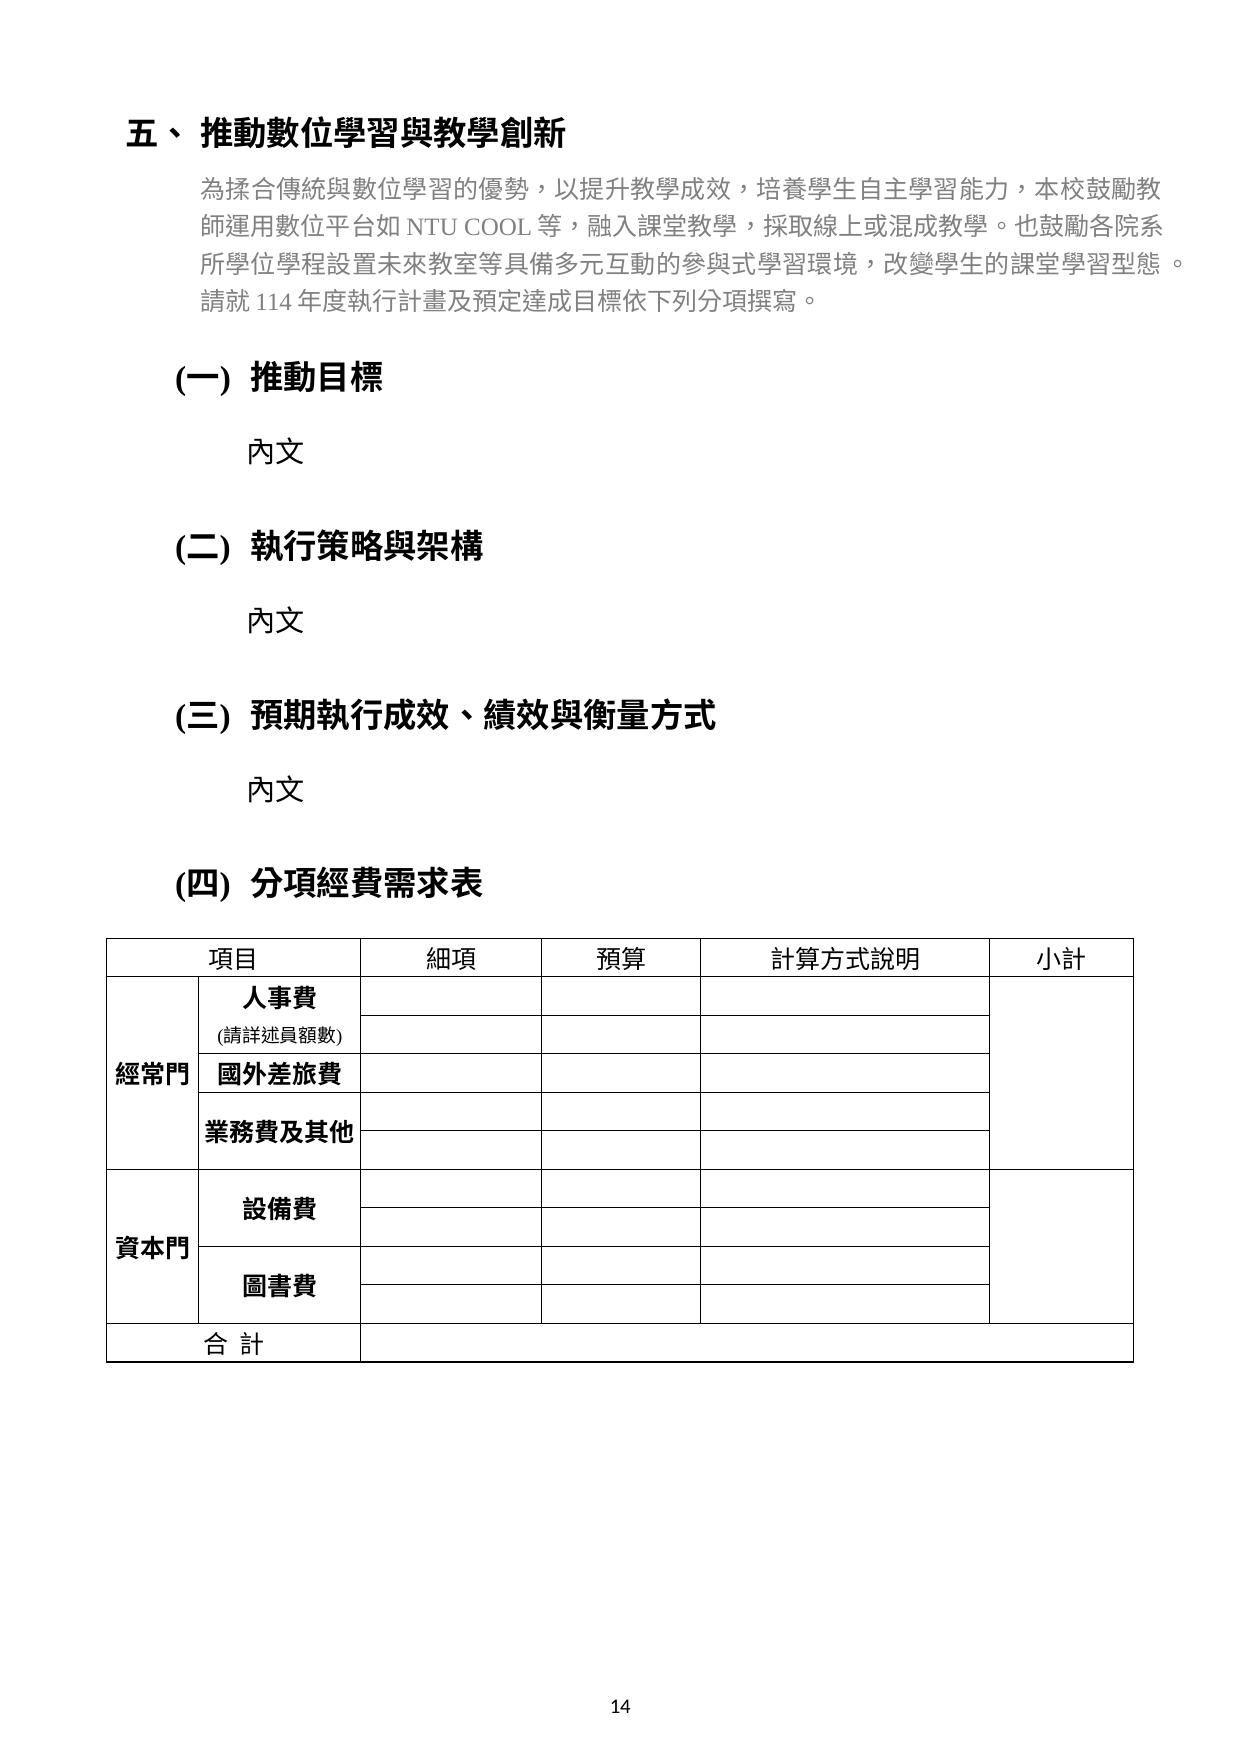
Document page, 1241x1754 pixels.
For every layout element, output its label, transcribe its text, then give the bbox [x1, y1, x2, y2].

table_cell [361, 1170, 541, 1207]
table_cell [701, 1170, 989, 1207]
table_cell [701, 977, 989, 1014]
subtitle 執行策略與架構 [175, 506, 1165, 581]
table_cell [542, 1093, 700, 1130]
table_cell [542, 1131, 700, 1169]
table_cell 業務費及其他 [199, 1093, 360, 1169]
text 內文 [188, 750, 1165, 825]
table_cell [361, 1131, 541, 1169]
table_cell [361, 1285, 541, 1323]
table_cell [542, 1170, 700, 1207]
table_cell [361, 1324, 1133, 1361]
table_cell [361, 1054, 541, 1092]
table_header 預算 [542, 939, 700, 976]
table_cell [701, 1285, 989, 1323]
table_cell [701, 1208, 989, 1246]
table_header 項目 [107, 939, 360, 976]
table_header 計算方式說明 [701, 939, 989, 976]
table_cell [990, 977, 1133, 1169]
table_cell [990, 1170, 1133, 1323]
table_cell [542, 1285, 700, 1323]
table_cell 圖書費 [199, 1247, 360, 1323]
table_cell [542, 1208, 700, 1246]
table_header 細項 [361, 939, 541, 976]
table_cell [701, 1247, 989, 1284]
table_cell [701, 1093, 989, 1130]
table_cell 資本門 [107, 1170, 198, 1323]
table_cell [361, 1247, 541, 1284]
table_cell 經常門 [107, 977, 198, 1169]
table_cell [361, 1208, 541, 1246]
table_cell [361, 1093, 541, 1130]
table_cell [361, 977, 541, 1014]
subtitle 預期執行成效、績效與衡量方式 [175, 675, 1165, 750]
text 內文 [188, 412, 1165, 487]
table_cell 人事費 (請詳述員額數) [199, 977, 360, 1053]
table_cell [542, 1247, 700, 1284]
table_cell 國外差旅費 [199, 1054, 360, 1092]
table_cell [542, 1016, 700, 1053]
text 內文 [188, 581, 1165, 656]
table_cell 合 計 [107, 1324, 360, 1361]
subtitle 分項經費需求表 [175, 844, 1165, 919]
table_cell [701, 1131, 989, 1169]
text 為揉合傳統與數位學習的優勢，以提升教學成效，培養學生自主學習能力，本校鼓勵教師運用數位平台如NTU COOL等，融入課堂教學，採取線上或混成教學。也鼓勵各院系所學位學程設置未來教室等具備多元互動的參與式學習環境，改變學生的課堂學習型態。請就114年度執行計畫及預定達成目標依下列分項撰寫。 [200, 169, 1165, 319]
table_cell [701, 1054, 989, 1092]
table_cell [542, 1054, 700, 1092]
table_header 小計 [990, 939, 1133, 976]
table_cell 設備費 [199, 1170, 360, 1246]
table_cell [542, 977, 700, 1014]
subtitle 推動數位學習與教學創新 [125, 94, 1165, 169]
subtitle 推動目標 [175, 337, 1165, 412]
table_cell [361, 1016, 541, 1053]
table_cell [701, 1016, 989, 1053]
